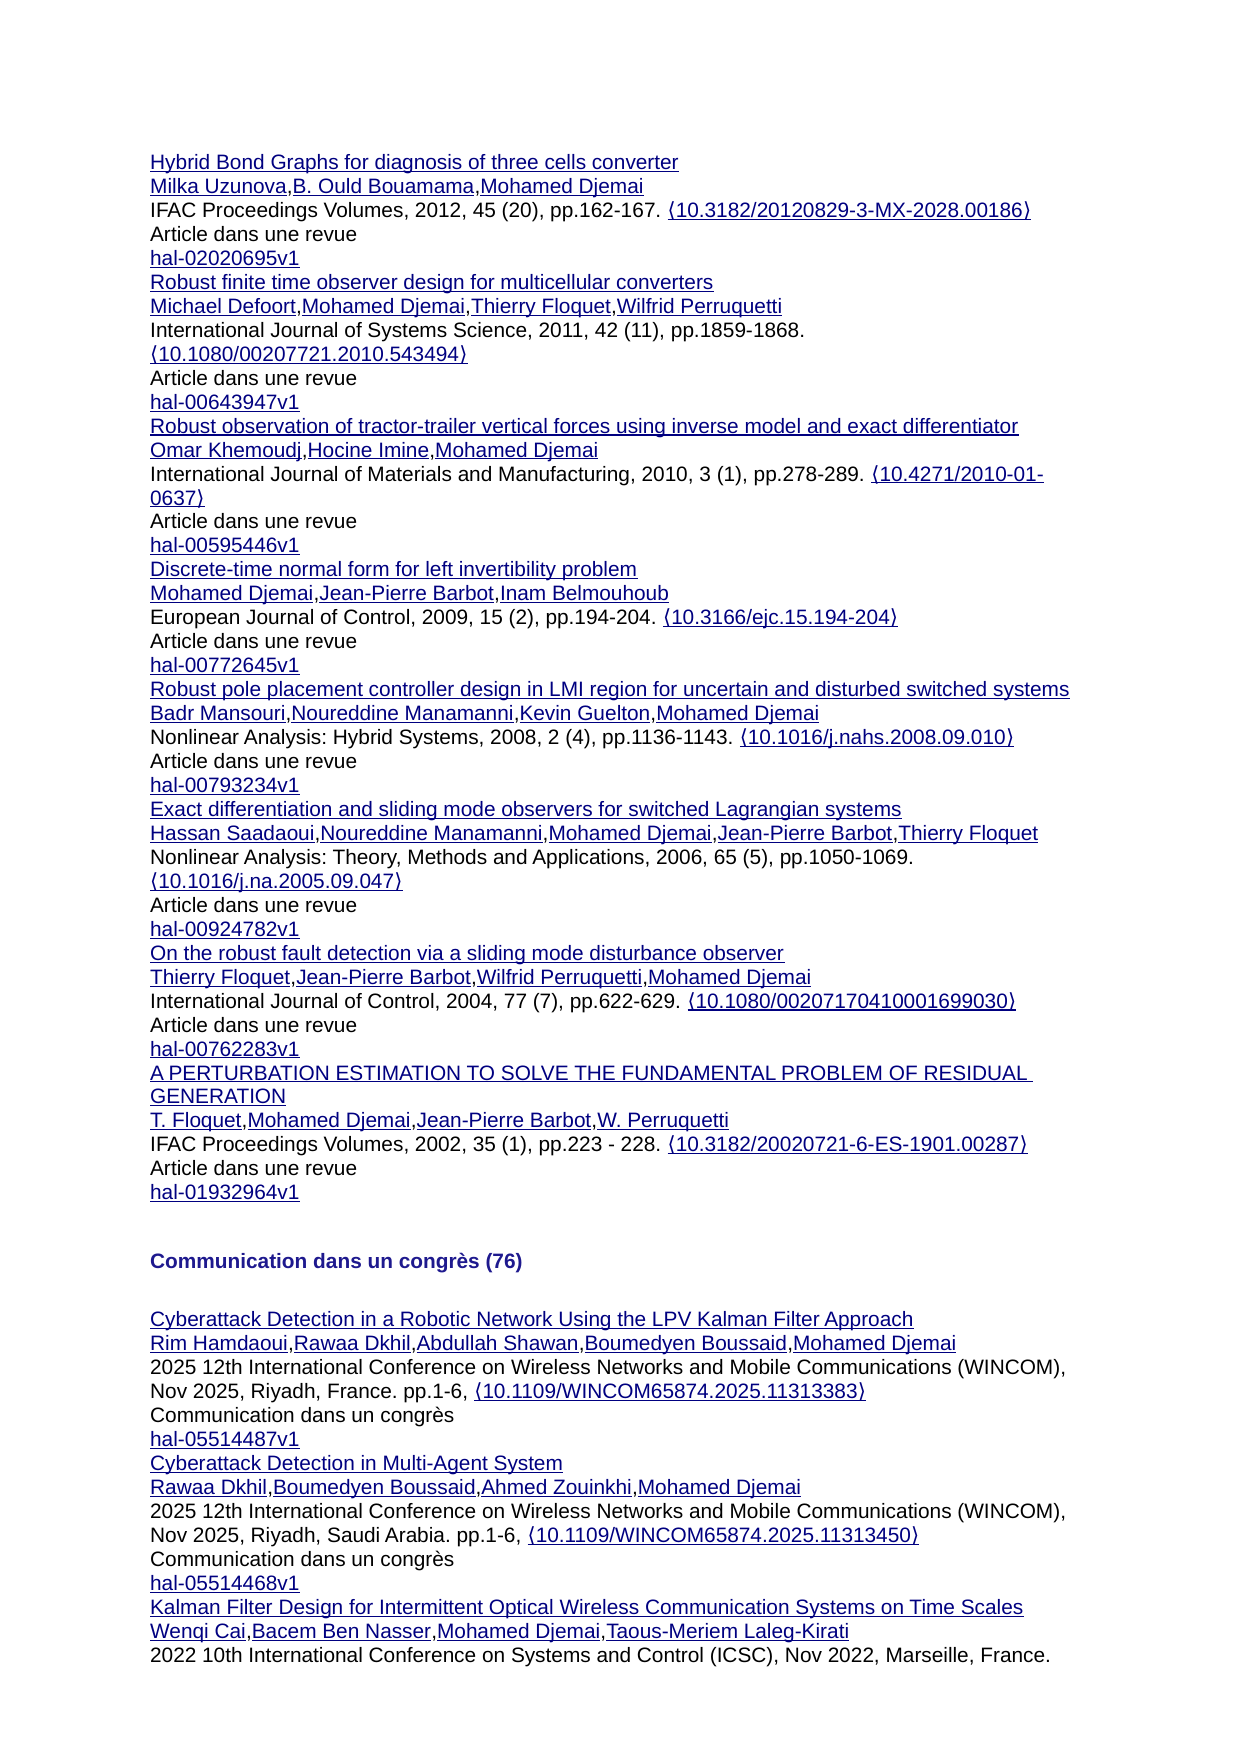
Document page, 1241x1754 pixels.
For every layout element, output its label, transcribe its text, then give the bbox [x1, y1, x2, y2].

table_cell Discrete-time normal form for left invertibility problem Mohamed Djemai,Jean-Pierre Barbot,Inam Belmouhoub European Journal of Control, 2009, 15 (2), pp.194-204. ⟨10.3166/ejc.15.194-204⟩ Article dans une revue hal-00772645v1 [150, 557, 1090, 677]
subtitle Communication dans un congrès (76) [150, 1249, 1090, 1273]
table_cell Robust observation of tractor-trailer vertical forces using inverse model and exact differentiator Omar Khemoudj,Hocine Imine,Mohamed Djemai International Journal of Materials and Manufacturing, 2010, 3 (1), pp.278-289. ⟨10.4271/2010-01-0637⟩ Article dans une revue hal-00595446v1 [150, 414, 1090, 557]
table_cell Cyberattack Detection in Multi-Agent System Rawaa Dkhil,Boumedyen Boussaid,Ahmed Zouinkhi,Mohamed Djemai 2025 12th International Conference on Wireless Networks and Mobile Communications (WINCOM), Nov 2025, Riyadh, Saudi Arabia. pp.1-6, ⟨10.1109/WINCOM65874.2025.11313450⟩ Communication dans un congrès hal-05514468v1 [150, 1451, 1090, 1595]
table_header Cyberattack Detection in a Robotic Network Using the LPV Kalman Filter Approach Rim Hamdaoui,Rawaa Dkhil,Abdullah Shawan,Boumedyen Boussaid,Mohamed Djemai 2025 12th International Conference on Wireless Networks and Mobile Communications (WINCOM), Nov 2025, Riyadh, France. pp.1-6, ⟨10.1109/WINCOM65874.2025.11313383⟩ Communication dans un congrès hal-05514487v1 [150, 1307, 1090, 1451]
table_cell A PERTURBATION ESTIMATION TO SOLVE THE FUNDAMENTAL PROBLEM OF RESIDUAL GENERATION T. Floquet,Mohamed Djemai,Jean-Pierre Barbot,W. Perruquetti IFAC Proceedings Volumes, 2002, 35 (1), pp.223 - 228. ⟨10.3182/20020721-6-ES-1901.00287⟩ Article dans une revue hal-01932964v1 [150, 1060, 1090, 1204]
table_cell Robust finite time observer design for multicellular converters Michael Defoort,Mohamed Djemai,Thierry Floquet,Wilfrid Perruquetti International Journal of Systems Science, 2011, 42 (11), pp.1859-1868. ⟨10.1080/00207721.2010.543494⟩ Article dans une revue hal-00643947v1 [150, 270, 1090, 413]
table_cell On the robust fault detection via a sliding mode disturbance observer Thierry Floquet,Jean-Pierre Barbot,Wilfrid Perruquetti,Mohamed Djemai International Journal of Control, 2004, 77 (7), pp.622-629. ⟨10.1080/00207170410001699030⟩ Article dans une revue hal-00762283v1 [150, 941, 1090, 1060]
table_cell Exact differentiation and sliding mode observers for switched Lagrangian systems Hassan Saadaoui,Noureddine Manamanni,Mohamed Djemai,Jean-Pierre Barbot,Thierry Floquet Nonlinear Analysis: Theory, Methods and Applications, 2006, 65 (5), pp.1050-1069. ⟨10.1016/j.na.2005.09.047⟩ Article dans une revue hal-00924782v1 [150, 797, 1090, 941]
table_cell Hybrid Bond Graphs for diagnosis of three cells converter Milka Uzunova,B. Ould Bouamama,Mohamed Djemai IFAC Proceedings Volumes, 2012, 45 (20), pp.162-167. ⟨10.3182/20120829-3-MX-2028.00186⟩ Article dans une revue hal-02020695v1 [150, 150, 1090, 270]
table_cell Robust pole placement controller design in LMI region for uncertain and disturbed switched systems Badr Mansouri,Noureddine Manamanni,Kevin Guelton,Mohamed Djemai Nonlinear Analysis: Hybrid Systems, 2008, 2 (4), pp.1136-1143. ⟨10.1016/j.nahs.2008.09.010⟩ Article dans une revue hal-00793234v1 [150, 677, 1090, 797]
table_cell Kalman Filter Design for Intermittent Optical Wireless Communication Systems on Time Scales Wenqi Cai,Bacem Ben Nasser,Mohamed Djemai,Taous-Meriem Laleg-Kirati 2022 10th International Conference on Systems and Control (ICSC), Nov 2022, Marseille, France. [150, 1595, 1090, 1667]
